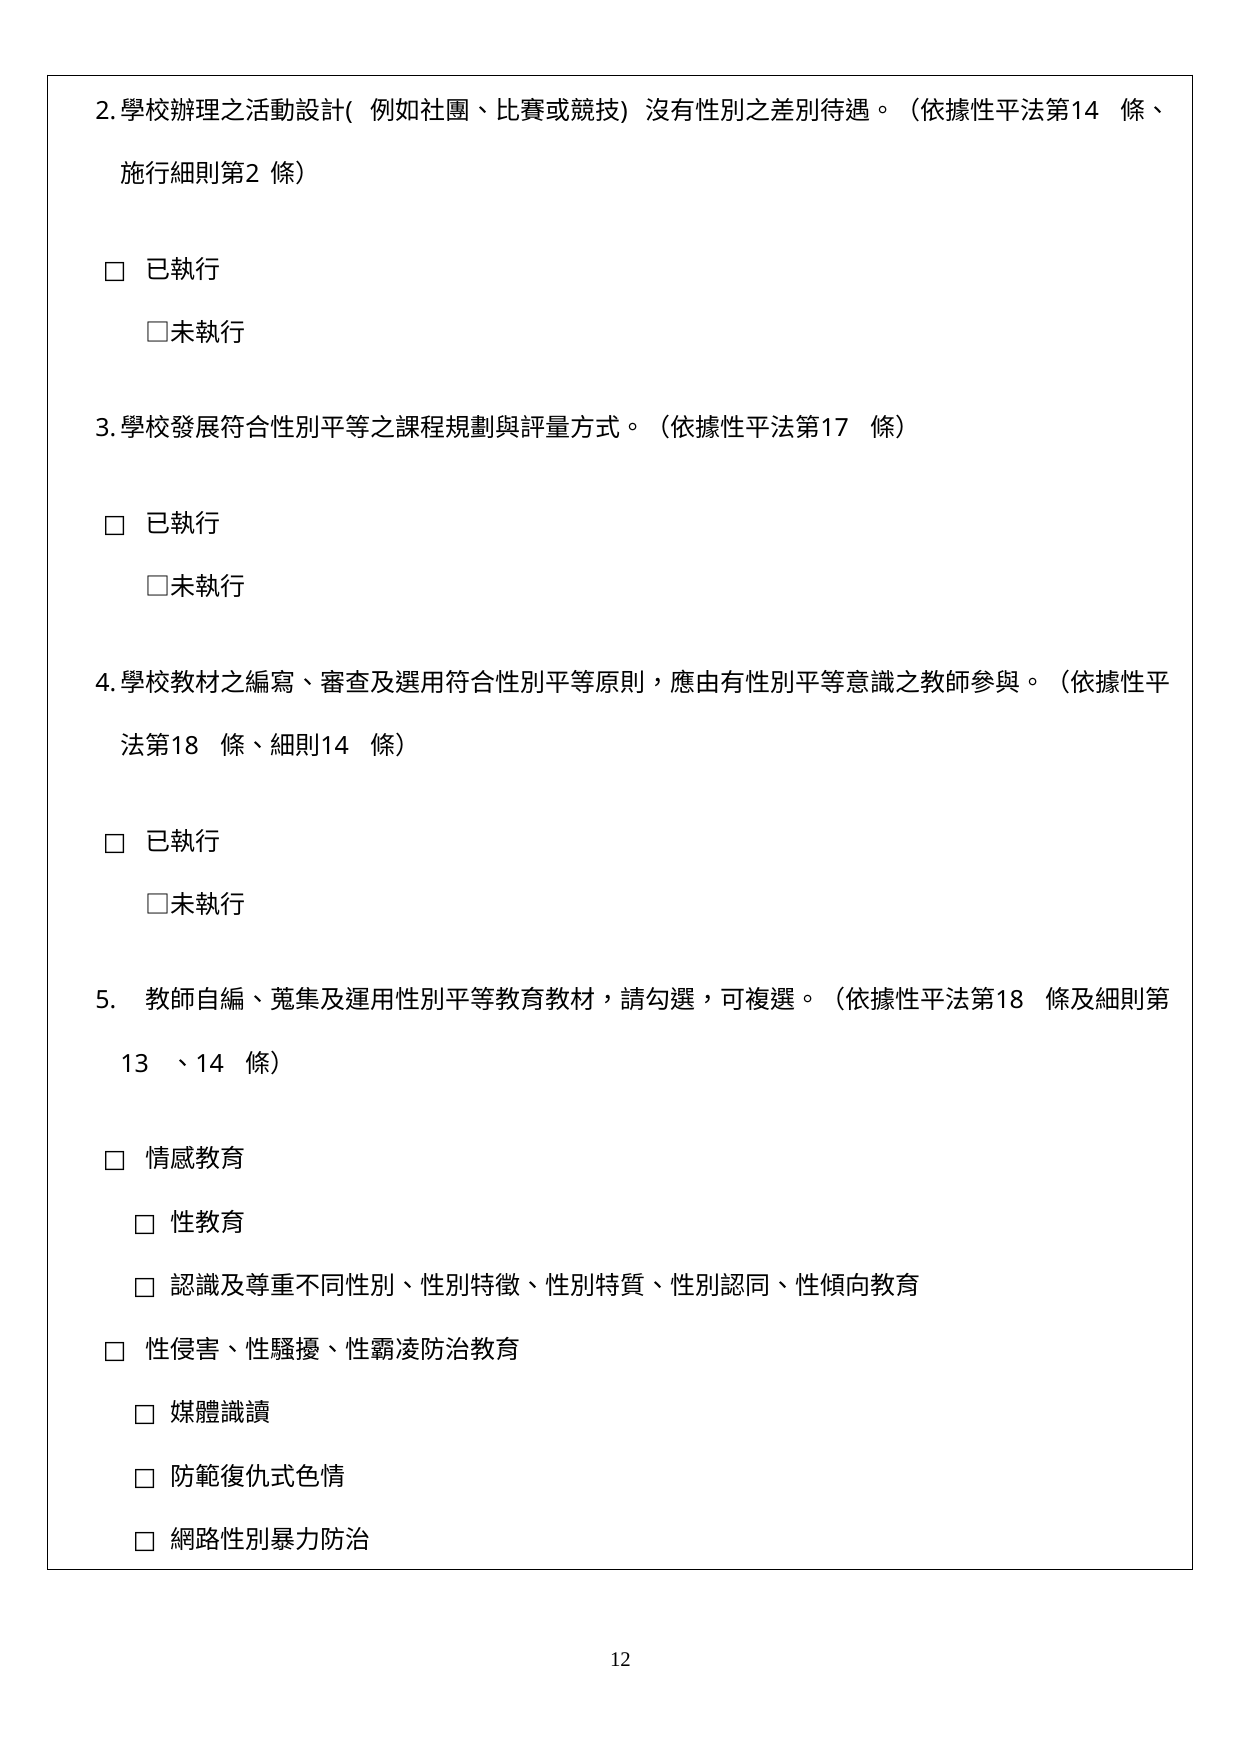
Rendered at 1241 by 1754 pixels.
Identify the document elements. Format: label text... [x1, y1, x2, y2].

table_cell 2.學校辦理之活動設計(例如社團、比賽或競技)沒有性別之差別待遇。（依據性平法第14條、施行細則第2條） □已執行 □未執行 3.學校發展符合性別平等之課程規劃與評量方式。（依據性平法第17條） □已執行 □未執行 4.學校教材之編寫、審查及選用符合性別平等原則，應由有性別平等意識之教師參與。（依據性平法第18條、細則14條） □已執行 □未執行 5. 教師自編、蒐集及運用性別平等教育教材，請勾選，可複選。（依據性平法第18條及細則第13、14條） □情感教育 □性教育 □認識及尊重不同性別、性別特徵、性別特質、性別認同、性傾向教育 □性侵害、性騷擾、性霸凌防治教育 □媒體識讀 □防範復仇式色情 □網路性別暴力防治 [48, 76, 1192, 1569]
